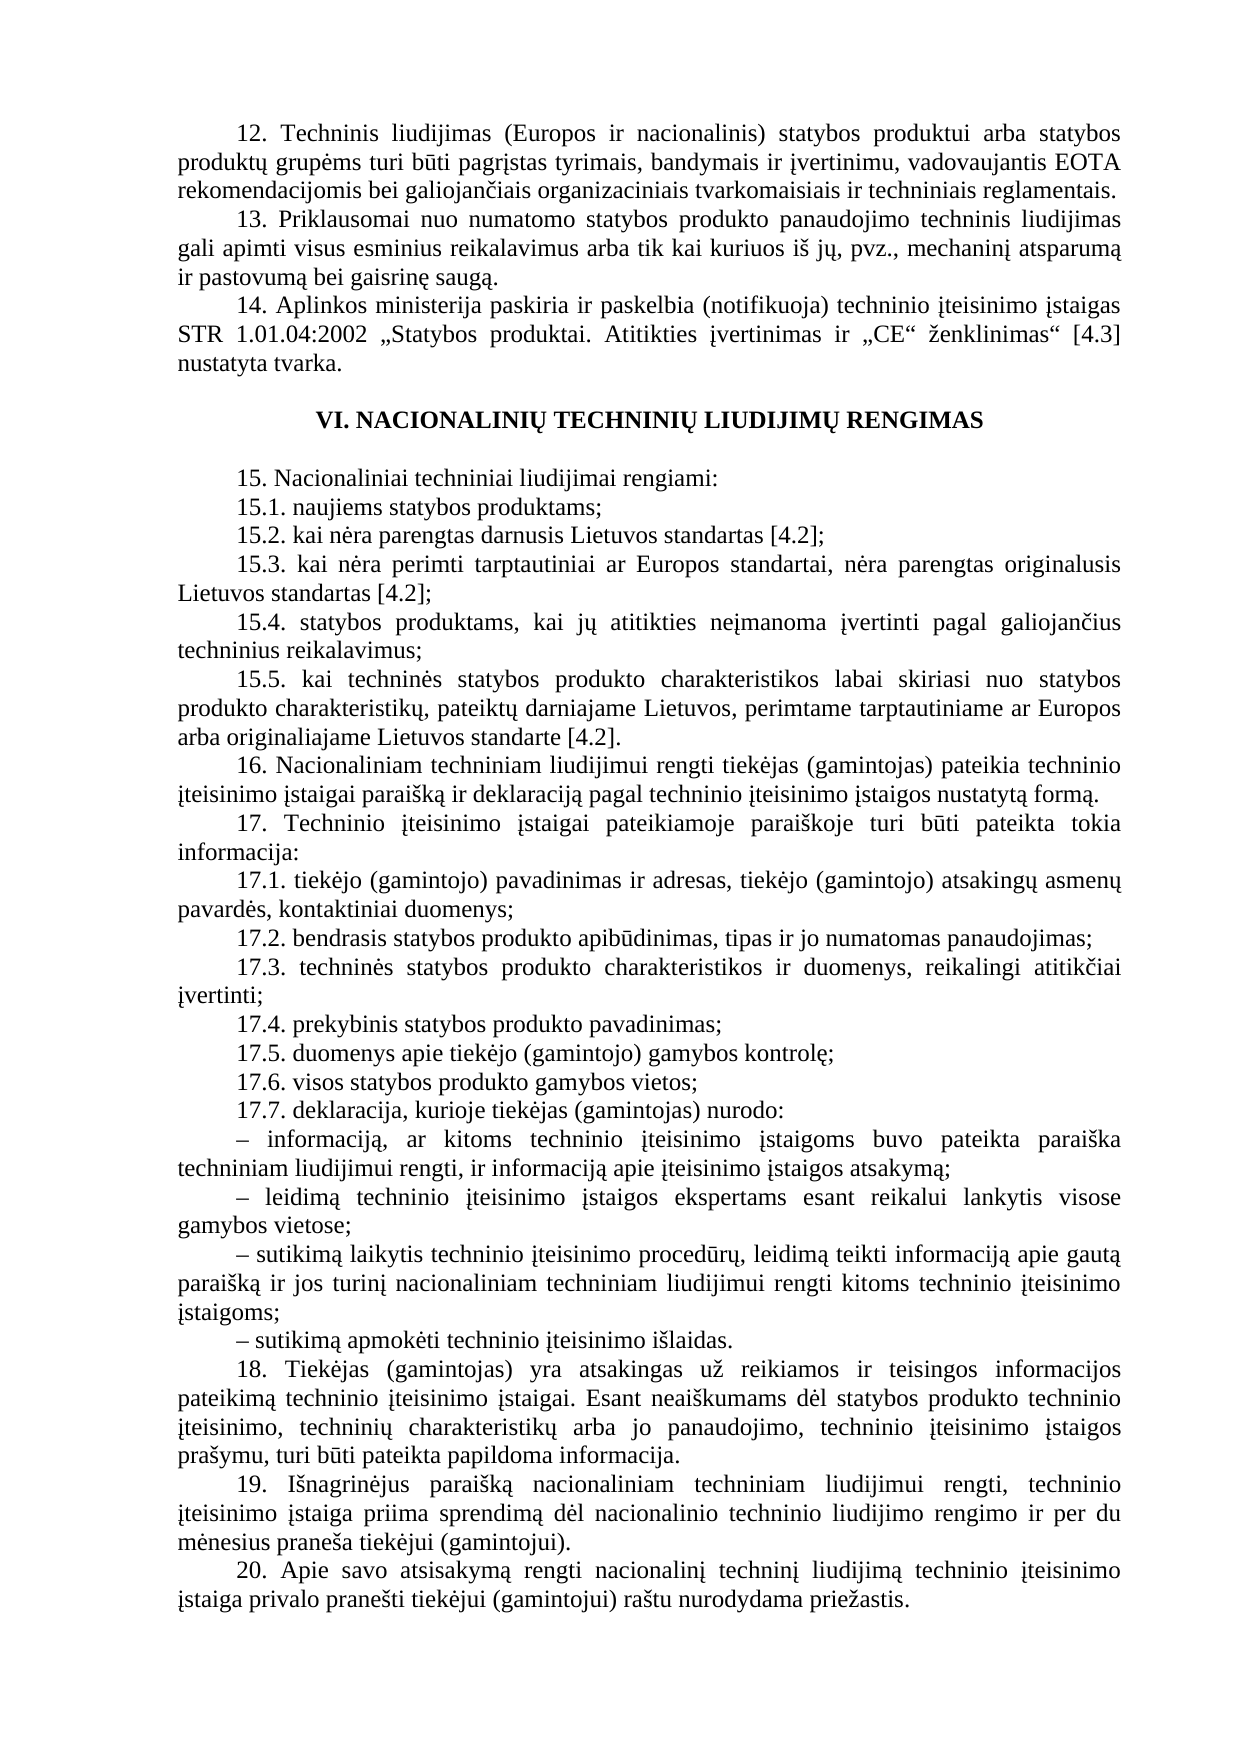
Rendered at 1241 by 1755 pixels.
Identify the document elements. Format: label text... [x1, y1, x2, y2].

text 15.2. kai nėra parengtas darnusis Lietuvos standartas [4.2]; [177, 521, 1122, 549]
text 15. Nacionaliniai techniniai liudijimai rengiami: [177, 463, 1122, 492]
text 20. Apie savo atsisakymą rengti nacionalinį techninį liudijimą techninio įteisinimo įstaiga privalo pranešti tiekėjui (gamintojui) raštu nurodydama priežastis. [177, 1556, 1122, 1613]
text VI. NACIONALINIŲ TECHNINIŲ LIUDIJIMŲ RENGIMAS [177, 406, 1122, 434]
text – sutikimą laikytis techninio įteisinimo procedūrų, leidimą teikti informaciją apie gautą paraišką ir jos turinį nacionaliniam techniniam liudijimui rengti kitoms techninio įteisinimo įstaigoms; [177, 1239, 1122, 1326]
text 15.1. naujiems statybos produktams; [177, 492, 1122, 521]
text 17.3. techninės statybos produkto charakteristikos ir duomenys, reikalingi atitikčiai įvertinti; [177, 952, 1122, 1009]
text – informaciją, ar kitoms techninio įteisinimo įstaigoms buvo pateikta paraiška techniniam liudijimui rengti, ir informaciją apie įteisinimo įstaigos atsakymą; [177, 1124, 1122, 1182]
text 12. Techninis liudijimas (Europos ir nacionalinis) statybos produktui arba statybos produktų grupėms turi būti pagrįstas tyrimais, bandymais ir įvertinimu, vadovaujantis EOTA rekomendacijomis bei galiojančiais organizaciniais tvarkomaisiais ir techniniais reglamentais. [177, 118, 1122, 204]
text 14. Aplinkos ministerija paskiria ir paskelbia (notifikuoja) techninio įteisinimo įstaigas STR 1.01.04:2002 „Statybos produktai. Atitikties įvertinimas ir „CE“ ženklinimas“ [4.3] nustatyta tvarka. [177, 291, 1122, 377]
text 15.4. statybos produktams, kai jų atitikties neįmanoma įvertinti pagal galiojančius techninius reikalavimus; [177, 607, 1122, 664]
text – leidimą techninio įteisinimo įstaigos ekspertams esant reikalui lankytis visose gamybos vietose; [177, 1182, 1122, 1239]
text 13. Priklausomai nuo numatomo statybos produkto panaudojimo techninis liudijimas gali apimti visus esminius reikalavimus arba tik kai kuriuos iš jų, pvz., mechaninį atsparumą ir pastovumą bei gaisrinę saugą. [177, 204, 1122, 291]
text 19. Išnagrinėjus paraišką nacionaliniam techniniam liudijimui rengti, techninio įteisinimo įstaiga priima sprendimą dėl nacionalinio techninio liudijimo rengimo ir per du mėnesius praneša tiekėjui (gamintojui). [177, 1469, 1122, 1556]
text 15.5. kai techninės statybos produkto charakteristikos labai skiriasi nuo statybos produkto charakteristikų, pateiktų darniajame Lietuvos, perimtame tarptautiniame ar Europos arba originaliajame Lietuvos standarte [4.2]. [177, 664, 1122, 751]
text 17.6. visos statybos produkto gamybos vietos; [177, 1067, 1122, 1096]
text 17.7. deklaracija, kurioje tiekėjas (gamintojas) nurodo: [177, 1096, 1122, 1124]
text 15.3. kai nėra perimti tarptautiniai ar Europos standartai, nėra parengtas originalusis Lietuvos standartas [4.2]; [177, 549, 1122, 607]
text 17.1. tiekėjo (gamintojo) pavadinimas ir adresas, tiekėjo (gamintojo) atsakingų asmenų pavardės, kontaktiniai duomenys; [177, 866, 1122, 923]
text 16. Nacionaliniam techniniam liudijimui rengti tiekėjas (gamintojas) pateikia techninio įteisinimo įstaigai paraišką ir deklaraciją pagal techninio įteisinimo įstaigos nustatytą formą. [177, 751, 1122, 808]
text 18. Tiekėjas (gamintojas) yra atsakingas už reikiamos ir teisingos informacijos pateikimą techninio įteisinimo įstaigai. Esant neaiškumams dėl statybos produkto techninio įteisinimo, techninių charakteristikų arba jo panaudojimo, techninio įteisinimo įstaigos prašymu, turi būti pateikta papildoma informacija. [177, 1354, 1122, 1469]
text 17.5. duomenys apie tiekėjo (gamintojo) gamybos kontrolę; [177, 1038, 1122, 1067]
text 17. Techninio įteisinimo įstaigai pateikiamoje paraiškoje turi būti pateikta tokia informacija: [177, 808, 1122, 866]
text 17.4. prekybinis statybos produkto pavadinimas; [177, 1009, 1122, 1038]
text 17.2. bendrasis statybos produkto apibūdinimas, tipas ir jo numatomas panaudojimas; [177, 923, 1122, 952]
text – sutikimą apmokėti techninio įteisinimo išlaidas. [177, 1326, 1122, 1354]
